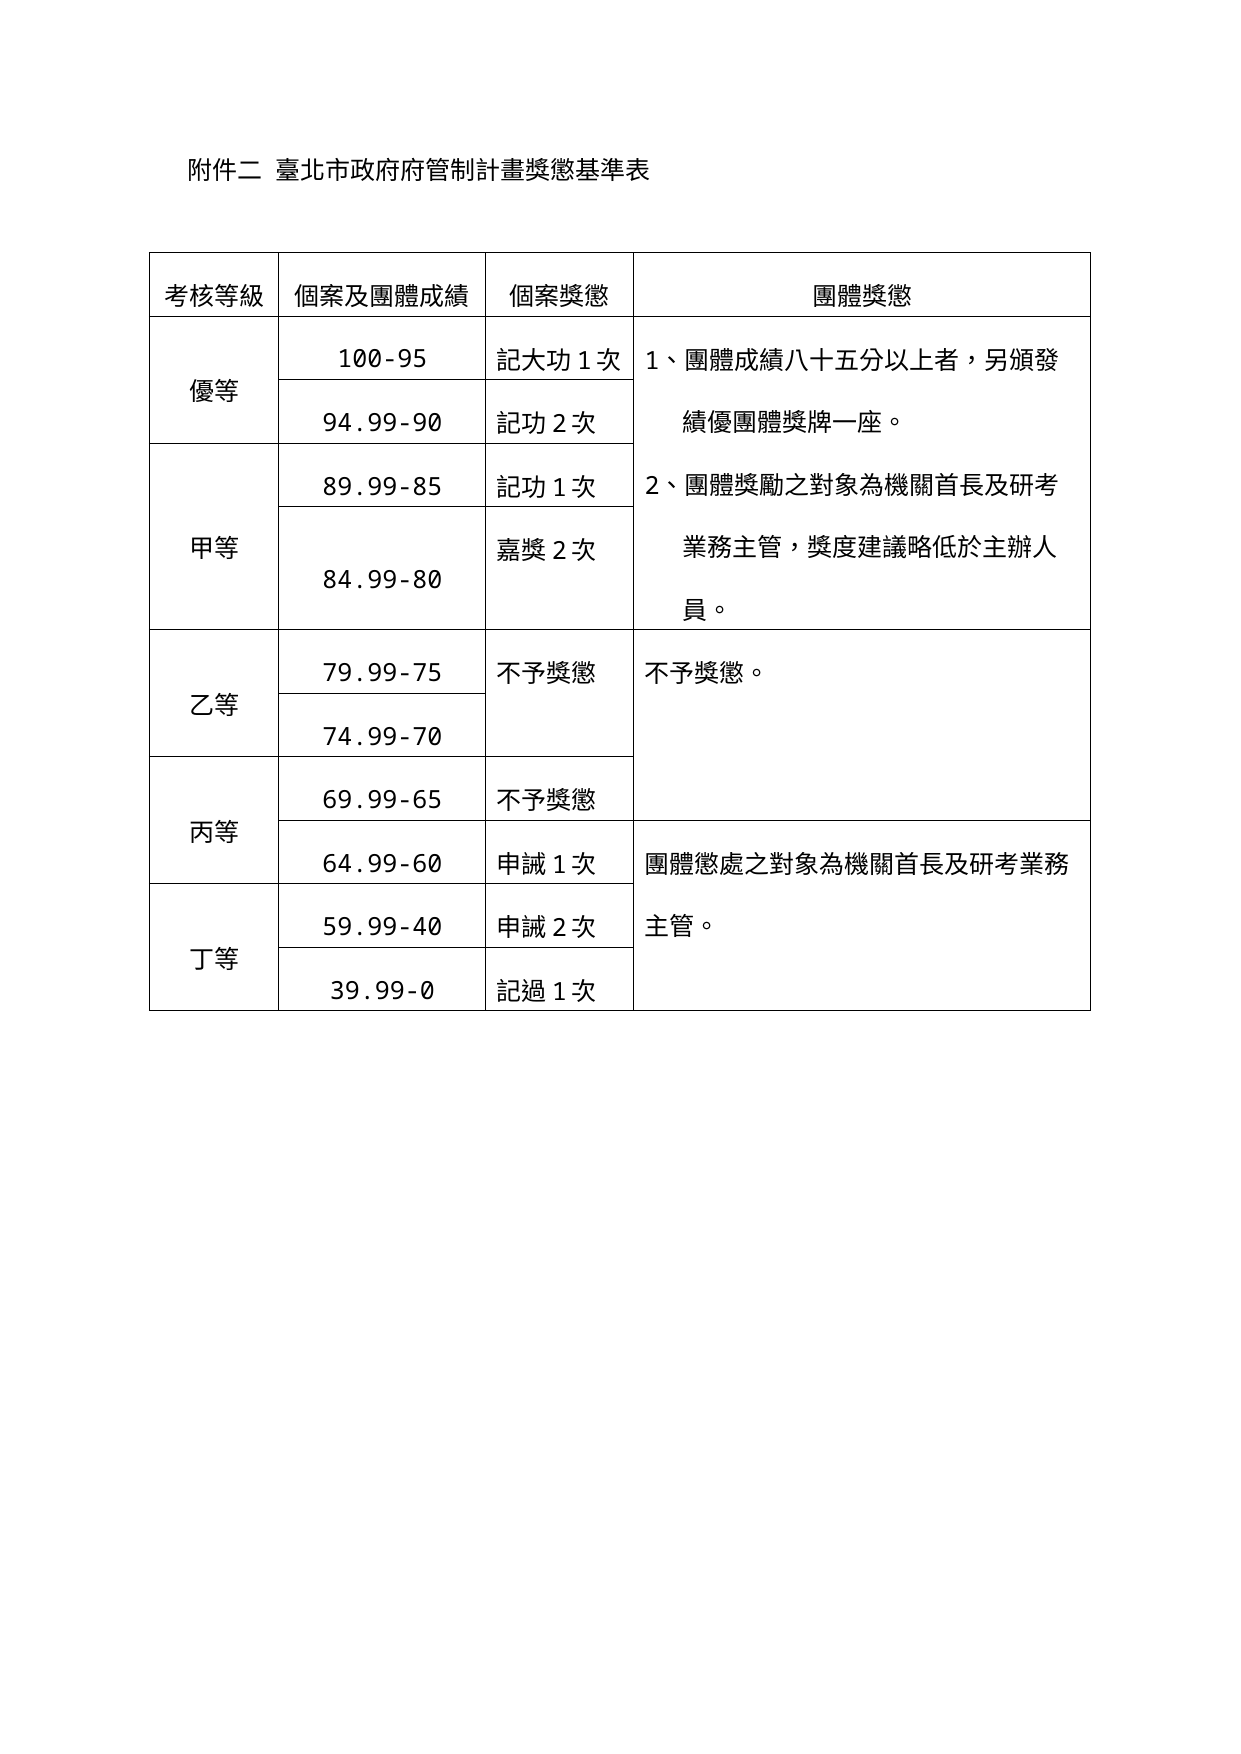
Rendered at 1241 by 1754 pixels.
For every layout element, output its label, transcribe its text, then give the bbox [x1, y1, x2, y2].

table_cell 申誡1次 [486, 821, 633, 883]
table_cell 丙等 [150, 757, 278, 883]
table_cell 89.99-85 [279, 444, 485, 506]
table_cell 100-95 [279, 317, 485, 379]
table_cell 團體懲處之對象為機關首長及研考業務主管。 [634, 821, 1090, 1010]
text 附件二 臺北市政府府管制計畫獎懲基準表 [187, 127, 1053, 189]
table_header 團體獎懲 [634, 253, 1090, 316]
table_cell 74.99-70 [279, 694, 485, 756]
table_cell 記功1次 [486, 444, 633, 506]
table_cell 記功2次 [486, 380, 633, 443]
table_cell 不予獎懲 [486, 757, 633, 820]
table_cell 84.99-80 [279, 507, 485, 629]
table_cell 優等 [150, 317, 278, 443]
table_cell 59.99-40 [279, 884, 485, 947]
table_header 考核等級 [150, 253, 278, 316]
table_cell 丁等 [150, 884, 278, 1010]
table_cell 64.99-60 [279, 821, 485, 883]
table_cell 申誡2次 [486, 884, 633, 947]
table_cell 記大功1次 [486, 317, 633, 379]
table_cell 乙等 [150, 630, 278, 756]
table_cell 甲等 [150, 444, 278, 629]
table_cell 69.99-65 [279, 757, 485, 820]
table_cell 79.99-75 [279, 630, 485, 693]
table_cell 不予獎懲。 [634, 630, 1090, 820]
table_cell 嘉獎2次 [486, 507, 633, 629]
table_cell 不予獎懲 [486, 630, 633, 756]
table_header 個案獎懲 [486, 253, 633, 316]
table_header 個案及團體成績 [279, 253, 485, 316]
table_cell 94.99-90 [279, 380, 485, 443]
table_cell 39.99-0 [279, 948, 485, 1010]
table_cell 1、團體成績八十五分以上者，另頒發績優團體獎牌一座。 2、團體獎勵之對象為機關首長及研考業務主管，獎度建議略低於主辦人員。 [634, 317, 1090, 629]
table_cell 記過1次 [486, 948, 633, 1010]
